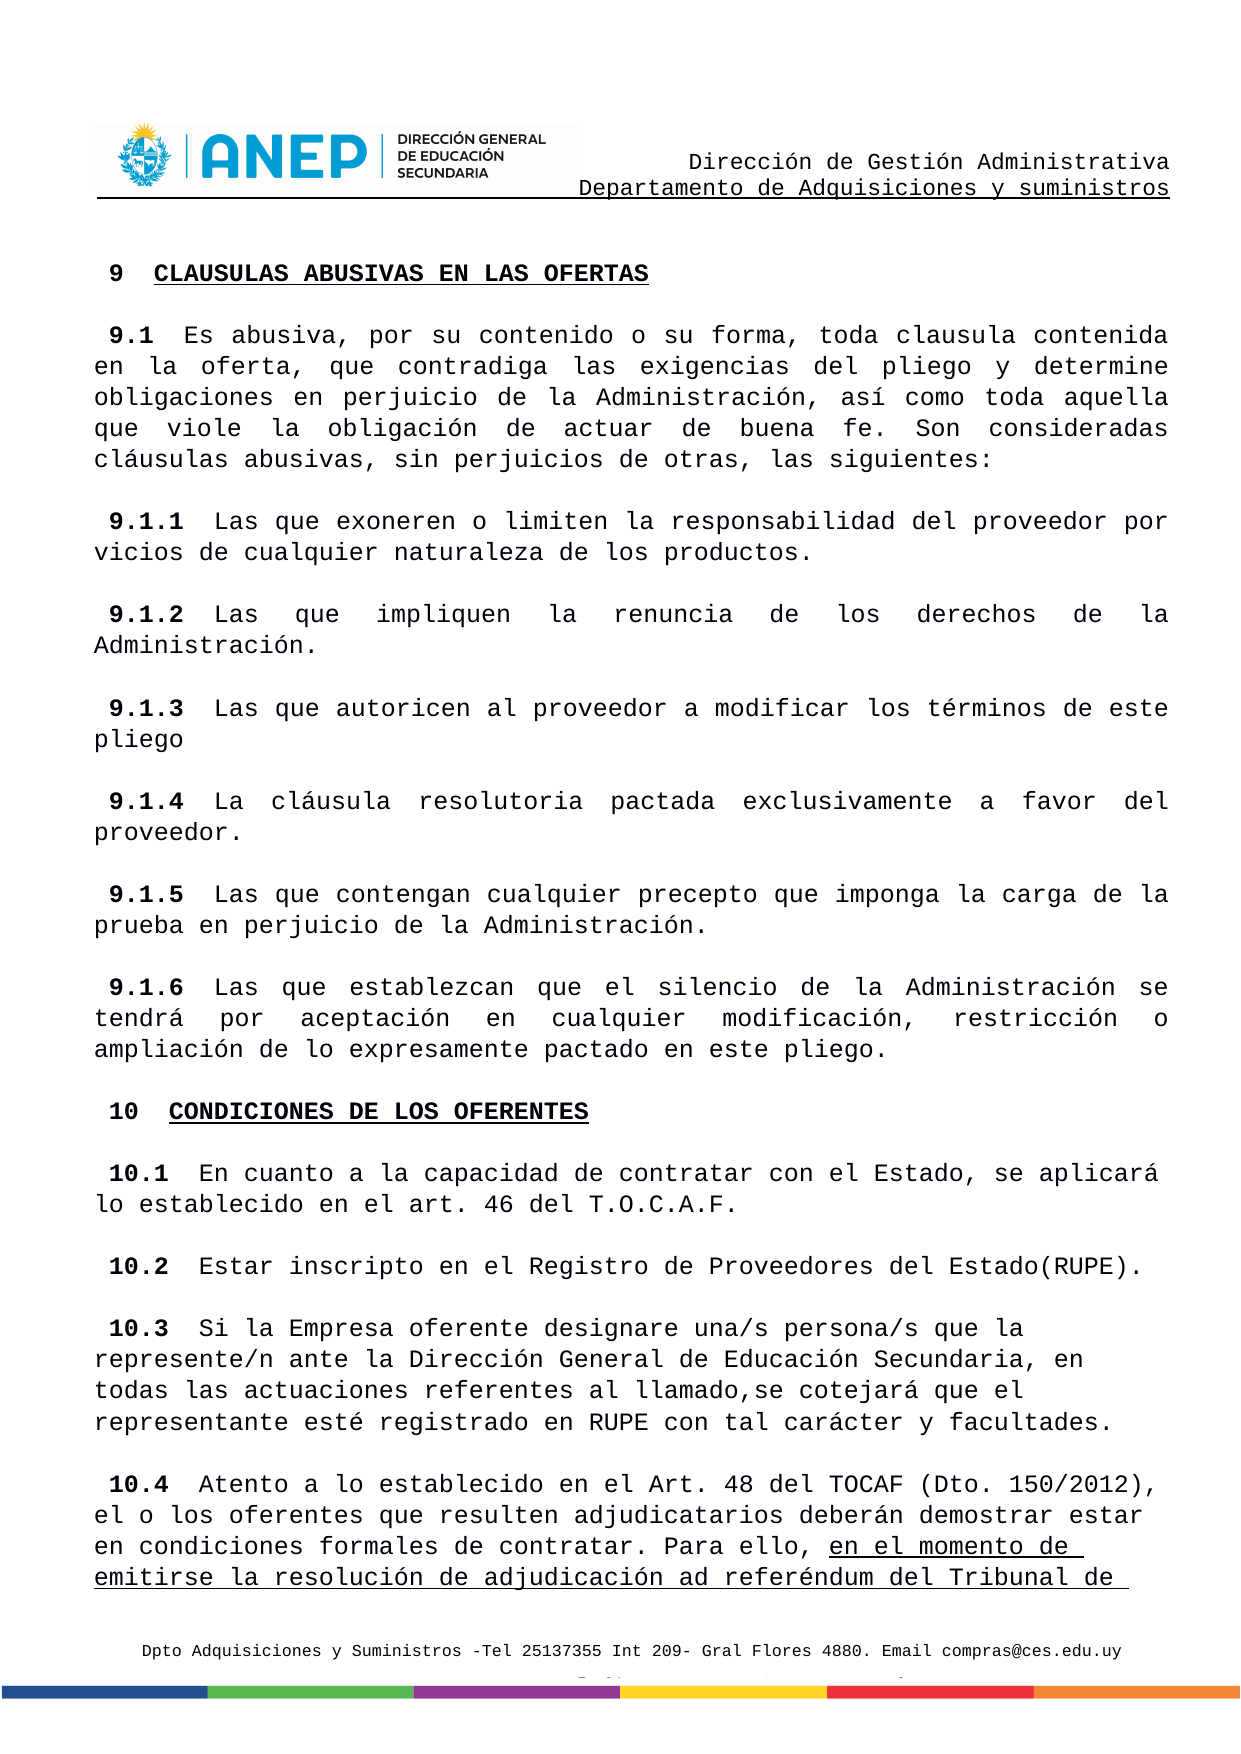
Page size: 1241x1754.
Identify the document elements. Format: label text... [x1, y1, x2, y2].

list Las que establezcan que el silencio de la Administración se tendrá por aceptación en cualquier modificación, restricción o ampliación de lo expresamente pactado en este pliego. [94, 955, 1169, 1065]
list CONDICIONES DE LOS OFERENTES [94, 1079, 1169, 1127]
list Las que contengan cualquier precepto que imponga la carga de la prueba en perjuicio de la Administración. [94, 862, 1169, 941]
list Las que autoricen al proveedor a modificar los términos de este pliego [94, 676, 1169, 754]
list Las que exoneren o limiten la responsabilidad del proveedor por vicios de cualquier naturaleza de los productos. [94, 490, 1169, 568]
picture [90, 123, 578, 192]
list Atento a lo establecido en el Art. 48 del TOCAF (Dto. 150/2012), el o los oferentes que resulten adjudicatarios deberán demostrar estar en condiciones formales de contratar. Para ello, en el momento de emitirse la resolución de adjudicación ad referéndum del Tribunal de [94, 1452, 1169, 1593]
list La cláusula resolutoria pactada exclusivamente a favor del proveedor. [94, 769, 1169, 848]
list En cuanto a la capacidad de contratar con el Estado, se aplicará lo establecido en el art. 46 del T.O.C.A.F. [94, 1142, 1169, 1220]
list CLAUSULAS ABUSIVAS EN LAS OFERTAS [94, 231, 1169, 289]
list Las que impliquen la renuncia de los derechos de la Administración. [94, 583, 1169, 661]
list Estar inscripto en el Registro de Proveedores del Estado(RUPE). [94, 1235, 1169, 1282]
list Si la Empresa oferente designare una/s persona/s que la represente/n ante la Dirección General de Educación Secundaria, en todas las actuaciones referentes al llamado,se cotejará que el representante esté registrado en RUPE con tal carácter y facultades. [94, 1297, 1169, 1437]
picture [1, 1677, 1240, 1699]
list Es abusiva, por su contenido o su forma, toda clausula contenida en la oferta, que contradiga las exigencias del pliego y determine obligaciones en perjuicio de la Administración, así como toda aquella que viole la obligación de actuar de buena fe. Son consideradas cláusulas abusivas, sin perjuicios de otras, las siguientes: [94, 303, 1169, 475]
